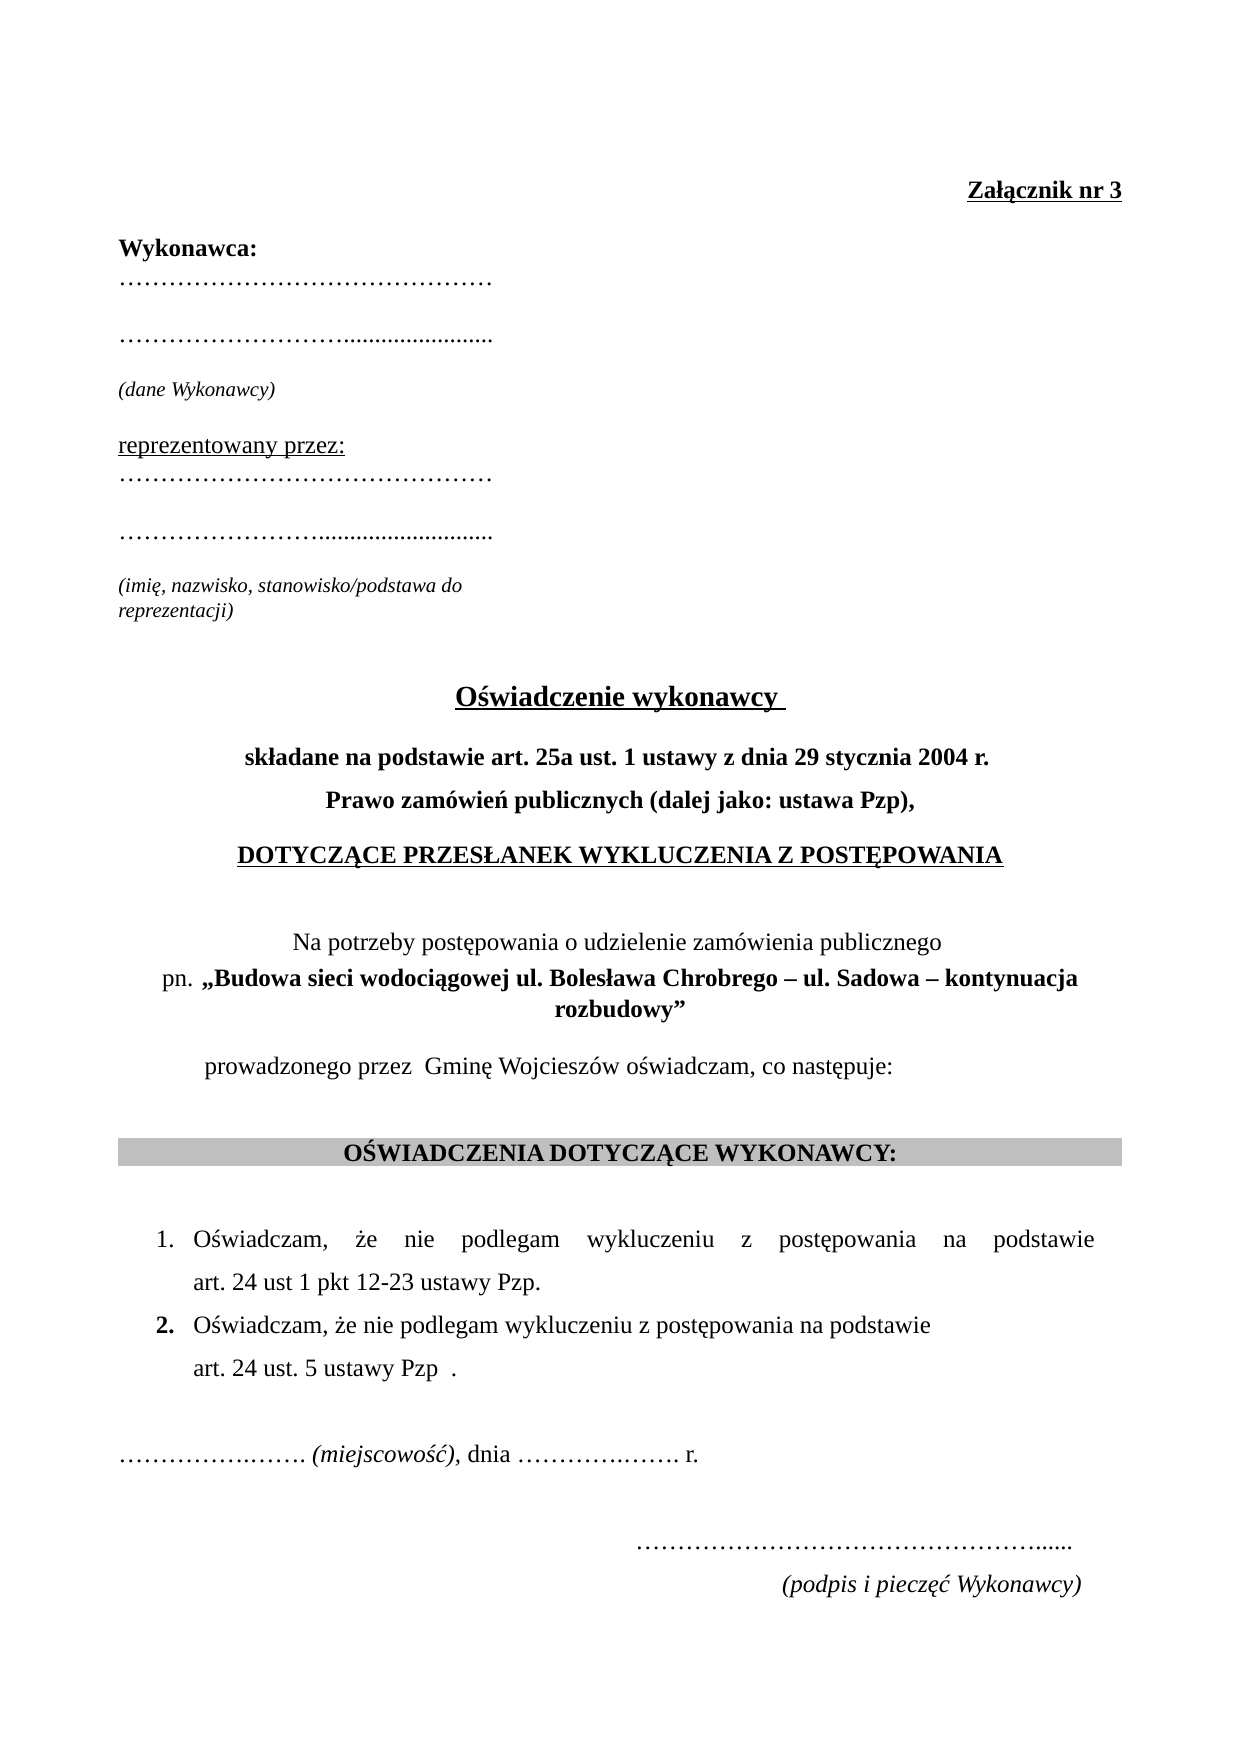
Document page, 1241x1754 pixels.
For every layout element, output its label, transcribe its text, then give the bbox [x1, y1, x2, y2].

text (imię, nazwisko, stanowisko/podstawa do reprezentacji) [118, 573, 502, 622]
text składane na podstawie art. 25a ust. 1 ustawy z dnia 29 stycznia 2004 r. [118, 742, 1122, 771]
text Oświadczenie wykonawcy [118, 679, 1122, 713]
text Prawo zamówień publicznych (dalej jako: ustawa Pzp), [118, 785, 1122, 814]
text (dane Wykonawcy) [118, 377, 502, 401]
text (podpis i pieczęć Wykonawcy) [708, 1569, 1122, 1598]
list art. 24 ust. 5 ustawy Pzp . [118, 1353, 1122, 1382]
text OŚWIADCZENIA DOTYCZĄCE WYKONAWCY: [118, 1138, 1122, 1166]
text ………………………………………………………………........................ [118, 262, 502, 348]
text …………….……. (miejscowość), dnia ………….……. r. [118, 1439, 1122, 1468]
text …………………………………………...... [118, 1526, 1122, 1554]
text Wykonawca: [118, 233, 1122, 262]
list Oświadczam, że nie podlegam wykluczeniu z postępowania na podstawie art. 24 ust 1 pkt 12-23 ustawy Pzp. [156, 1224, 1122, 1296]
text ……………………………………………………………............................ [118, 458, 502, 545]
text prowadzonego przez Gminę Wojcieszów oświadczam, co następuje: [118, 1051, 1122, 1080]
text DOTYCZĄCE PRZESŁANEK WYKLUCZENIA Z POSTĘPOWANIA [118, 841, 1122, 869]
list 2. Oświadczam, że nie podlegam wykluczeniu z postępowania na podstawie [118, 1310, 1122, 1339]
text Załącznik nr 3 [118, 176, 1122, 204]
text Na potrzeby postępowania o udzielenie zamówienia publicznego pn. „Budowa sieci wodociągowej ul. Bolesława Chrobrego – ul. Sadowa – kontynuacja rozbudowy” [118, 927, 1122, 1023]
text reprezentowany przez: [118, 430, 1122, 458]
